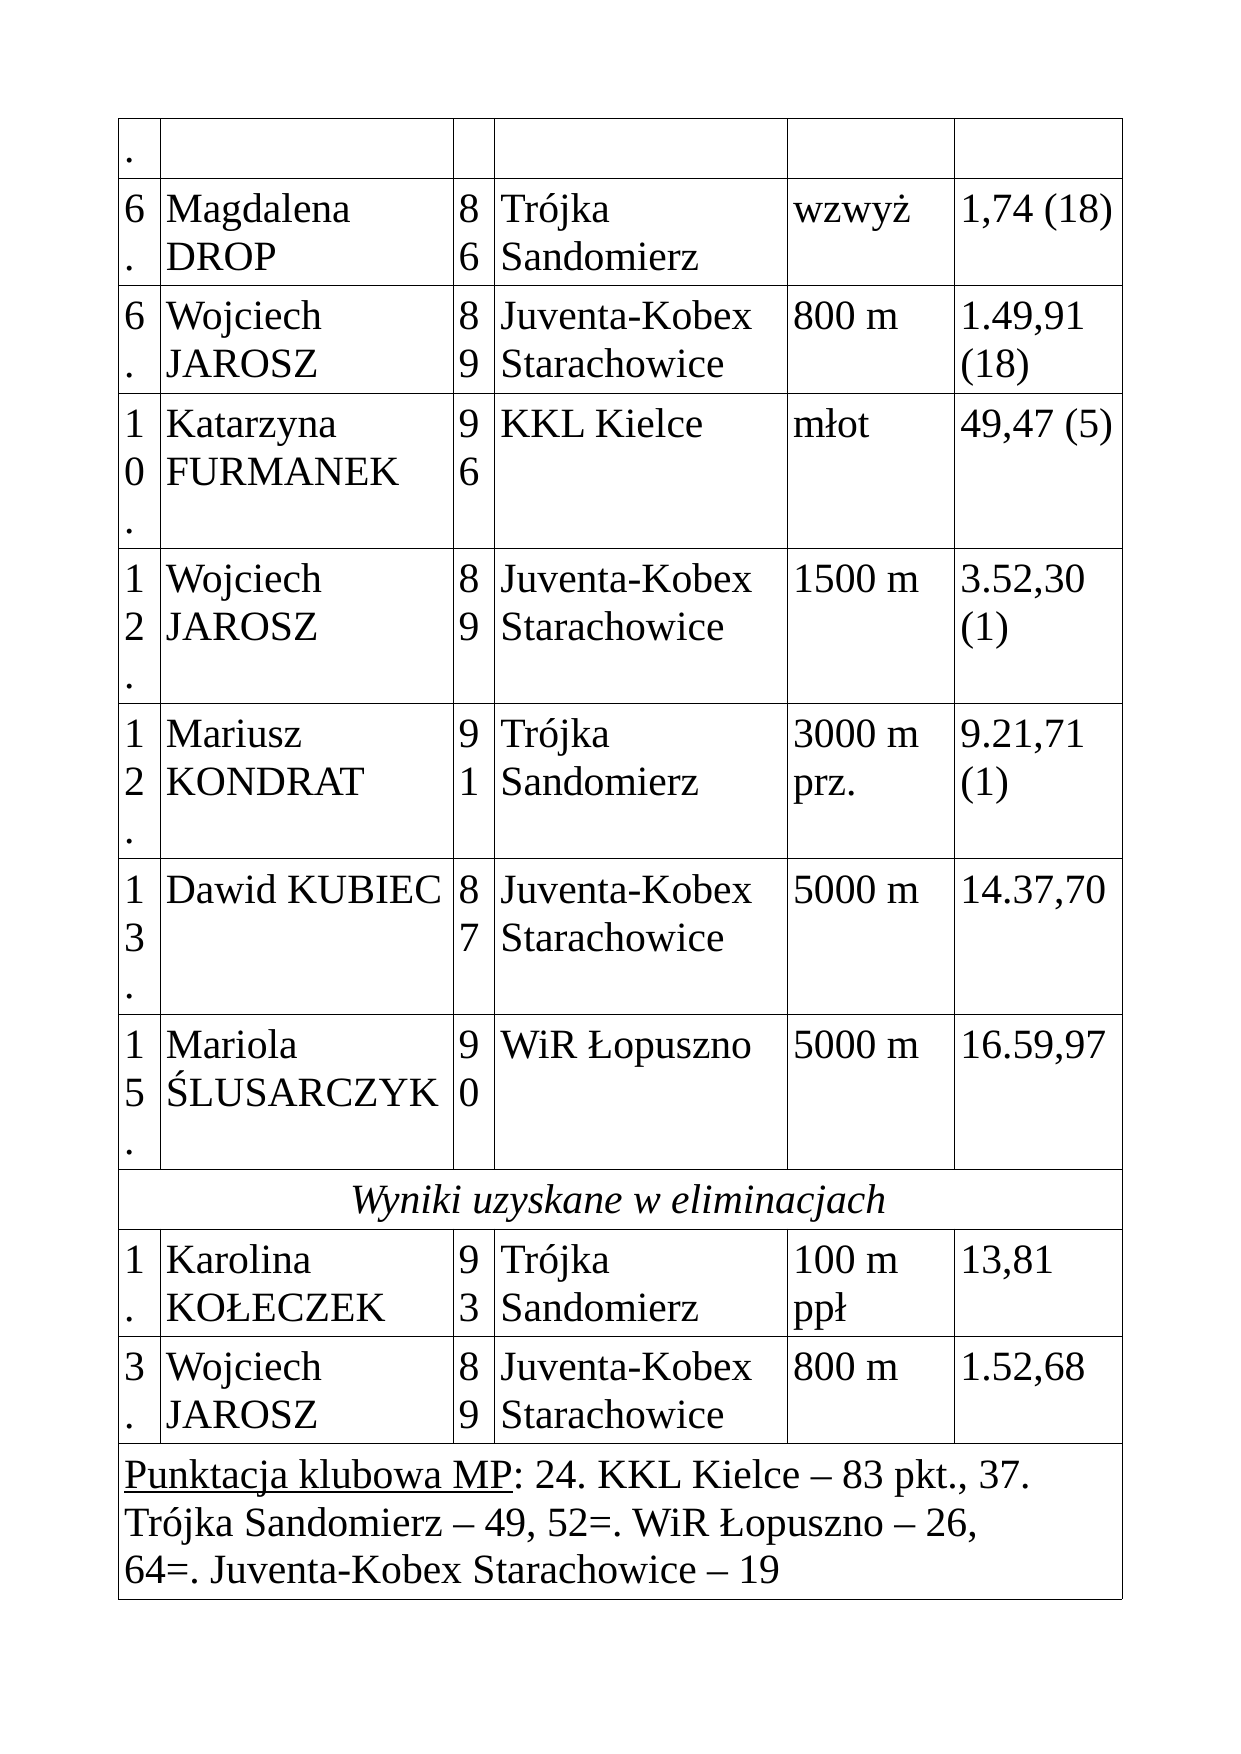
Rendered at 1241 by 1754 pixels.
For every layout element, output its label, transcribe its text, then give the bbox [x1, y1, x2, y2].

table_cell Juventa-Kobex Starachowice [495, 1337, 787, 1443]
table_cell 15. [119, 1015, 160, 1169]
table_cell Dawid KUBIEC [161, 859, 453, 1014]
table_cell 12. [119, 704, 160, 858]
table_cell 1.52,68 [955, 1337, 1122, 1443]
table_cell 90 [454, 1015, 494, 1169]
table_cell Wojciech JAROSZ [161, 549, 453, 703]
table_cell Juventa-Kobex Starachowice [495, 859, 787, 1014]
table_cell 6. [119, 179, 160, 285]
table_cell 89 [454, 1337, 494, 1443]
table_cell 1,74 (18) [955, 179, 1122, 285]
table_cell Wojciech JAROSZ [161, 1337, 453, 1443]
table_cell Wyniki uzyskane w eliminacjach [119, 1170, 1122, 1228]
table_cell 13. [119, 859, 160, 1014]
table_cell Juventa-Kobex Starachowice [495, 286, 787, 392]
table_cell 9.21,71 (1) [955, 704, 1122, 858]
table_cell 91 [454, 704, 494, 858]
table_cell 13,81 [955, 1230, 1122, 1336]
table_cell [495, 119, 787, 178]
table_cell 1.49,91 (18) [955, 286, 1122, 392]
table_cell 87 [454, 859, 494, 1014]
table_cell 5000 m [788, 859, 954, 1014]
table_cell 96 [454, 394, 494, 548]
table_cell 3. [119, 1337, 160, 1443]
table_cell [955, 119, 1122, 178]
table_cell Magdalena DROP [161, 179, 453, 285]
table_cell 10. [119, 394, 160, 548]
table_cell [454, 119, 494, 178]
table_cell 93 [454, 1230, 494, 1336]
table_cell 12. [119, 549, 160, 703]
table_cell Mariola ŚLUSARCZYK [161, 1015, 453, 1169]
table_cell KKL Kielce [495, 394, 787, 548]
table_cell 800 m [788, 1337, 954, 1443]
table_cell [788, 119, 954, 178]
table_cell 1500 m [788, 549, 954, 703]
table_cell WiR Łopuszno [495, 1015, 787, 1169]
table_cell 89 [454, 549, 494, 703]
table_cell młot [788, 394, 954, 548]
table_cell Trójka Sandomierz [495, 704, 787, 858]
table_cell 5000 m [788, 1015, 954, 1169]
table_cell Mariusz KONDRAT [161, 704, 453, 858]
table_cell Trójka Sandomierz [495, 1230, 787, 1336]
table_cell 49,47 (5) [955, 394, 1122, 548]
table_cell Katarzyna FURMANEK [161, 394, 453, 548]
table_cell 100 m ppł [788, 1230, 954, 1336]
table_cell Juventa-Kobex Starachowice [495, 549, 787, 703]
table_cell 14.37,70 [955, 859, 1122, 1014]
table_cell wzwyż [788, 179, 954, 285]
table_cell 16.59,97 [955, 1015, 1122, 1169]
table_cell Trójka Sandomierz [495, 179, 787, 285]
table_cell Wojciech JAROSZ [161, 286, 453, 392]
table_cell Karolina KOŁECZEK [161, 1230, 453, 1336]
table_cell 89 [454, 286, 494, 392]
table_cell 800 m [788, 286, 954, 392]
table_cell . [119, 119, 160, 178]
table_cell 86 [454, 179, 494, 285]
table_cell 1. [119, 1230, 160, 1336]
table_cell 3.52,30 (1) [955, 549, 1122, 703]
table_cell [161, 119, 453, 178]
table_cell 6. [119, 286, 160, 392]
table_cell Punktacja klubowa MP: 24. KKL Kielce – 83 pkt., 37. Trójka Sandomierz – 49, 52=. WiR Łopuszno – 26, 64=. Juventa-Kobex Starachowice – 19 [119, 1444, 1122, 1598]
table_cell 3000 m prz. [788, 704, 954, 858]
